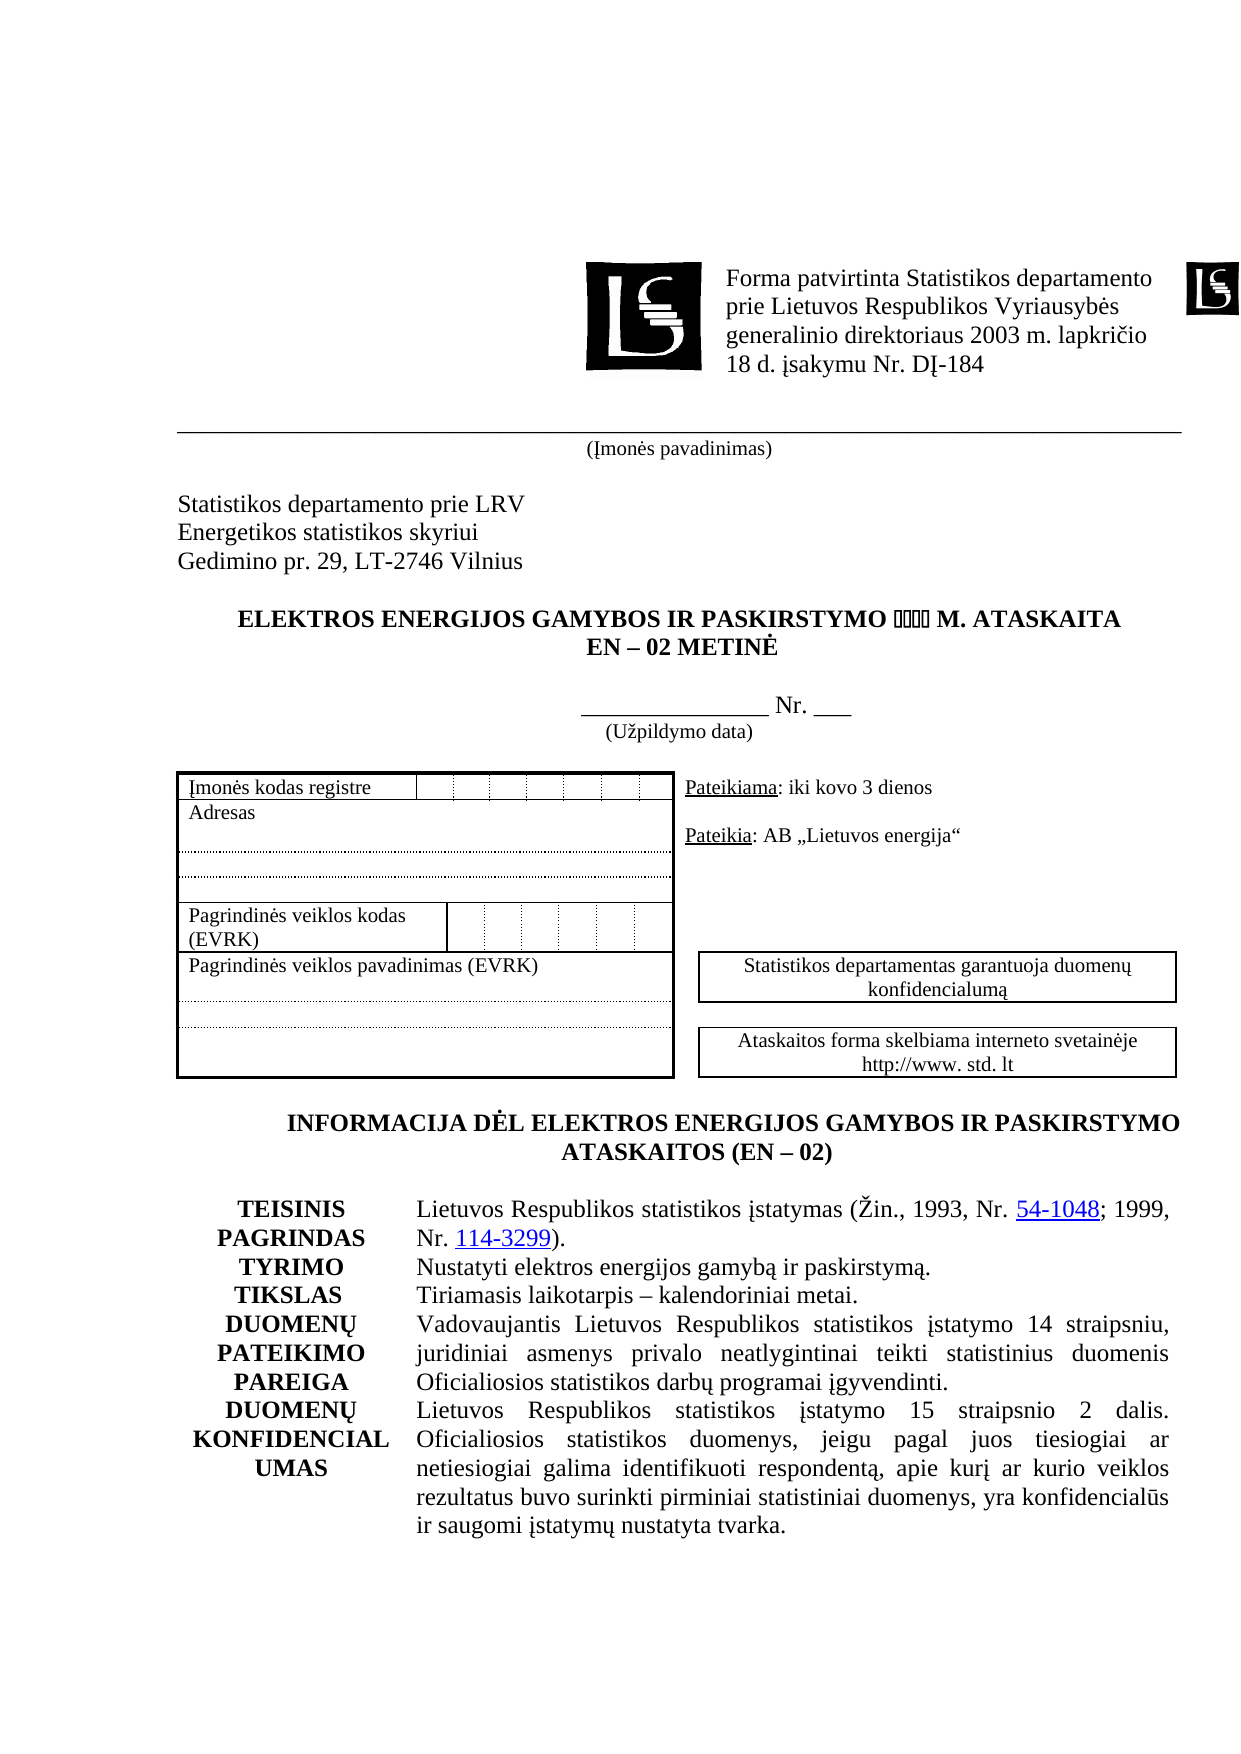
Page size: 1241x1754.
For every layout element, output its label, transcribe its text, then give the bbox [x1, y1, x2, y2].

table_header [453, 775, 490, 799]
table_header [639, 775, 672, 799]
table_cell [179, 1027, 672, 1076]
text Informacija dėl elektros energijos gamybos ir paskirstymo ataskaitos (EN – 02) [213, 1108, 1181, 1166]
text (Užpildymo data) [177, 719, 1181, 743]
table_cell [1176, 1001, 1182, 1027]
text (Įmonės pavadinimas) [177, 436, 1181, 460]
text Energetikos statistikos skyriui [177, 517, 1181, 546]
table_header [177, 263, 586, 378]
table_header Forma patvirtinta Statistikos departamento prie Lietuvos Respublikos Vyriausybės generalinio direktoriaus 2003 m. lapkričio 18 d. įsakymu Nr. DĮ-184 [714, 263, 1182, 378]
text ELEKTROS ENERGIJOS GAMYBOS IR PASKIRSTYMO  M. ATASKAITA [177, 604, 1181, 632]
table_header [564, 775, 601, 799]
table_cell [675, 1027, 698, 1076]
table_cell Statistikos departamentas garantuoja duomenų konfidencialumą [700, 953, 1175, 1001]
table_cell [179, 1001, 672, 1027]
table_header [704, 263, 714, 378]
table_cell Lietuvos Respublikos statistikos įstatymo 15 straipsnio 2 dalis. Oficialiosios statistikos duomenys, jeigu pagal juos tiesiogiai ar netiesiogiai galima identifikuoti respondentą, apie kurį ar kurio veiklos rezultatus buvo surinkti pirminiai statistiniai duomenys, yra konfidencialūs ir saugomi įstatymų nustatyta tvarka. [405, 1396, 1181, 1539]
table_cell [1176, 851, 1182, 876]
table_cell Pagrindinės veiklos pavadinimas (EVRK) [179, 953, 672, 1001]
table_cell Ataskaitos forma skelbiama interneto svetainėje http://www. std. lt [700, 1028, 1175, 1076]
table_cell Adresas [179, 800, 672, 851]
text Statistikos departamento prie LRV [177, 489, 1181, 517]
table_cell [596, 903, 634, 951]
table_cell [704, 851, 1176, 902]
table_header [490, 775, 526, 799]
table_header Lietuvos Respublikos statistikos įstatymas (Žin., 1993, Nr. 54-1048; 1999, Nr. 114-3299). [405, 1194, 1181, 1252]
table_cell Nustatyti elektros energijos gamybą ir paskirstymą. Tiriamasis laikotarpis – kalendoriniai metai. [405, 1252, 1181, 1309]
table_cell [179, 876, 672, 902]
table_cell [1176, 902, 1182, 951]
table_cell Duomenų konfidencialumas [177, 1396, 405, 1539]
table_cell [179, 851, 672, 876]
table_header [417, 775, 453, 799]
table_cell [448, 903, 484, 951]
text _______________ Nr. ___ [177, 690, 1181, 719]
table_cell Pateikia: AB „Lietuvos energija“ [675, 823, 1176, 851]
table_header [526, 775, 563, 799]
table_cell [1177, 1027, 1182, 1076]
table_cell [1177, 951, 1182, 1001]
table_header TEISINIS PAGRINDAS [177, 1194, 405, 1252]
table_cell [675, 902, 1176, 951]
table_header Įmonės kodas registre [179, 775, 416, 799]
table_cell Duomenų pateikimo pareiga [177, 1309, 405, 1396]
table_cell [675, 876, 704, 902]
table_header [601, 775, 639, 799]
table_cell [699, 1003, 1176, 1027]
table_cell [675, 951, 698, 1001]
table_cell [559, 903, 596, 951]
table_cell [521, 903, 559, 951]
table_cell [635, 903, 672, 951]
text Gedimino pr. 29, LT-2746 Vilnius [177, 546, 1181, 575]
table_cell [675, 851, 704, 876]
table_cell Pagrindinės veiklos kodas (EVRK) [179, 903, 446, 951]
table_header Pateikiama: iki kovo 3 dienos [675, 771, 1182, 823]
table_cell [1176, 823, 1182, 851]
table_cell Vadovaujantis Lietuvos Respublikos statistikos įstatymo 14 straipsniu, juridiniai asmenys privalo neatlygintinai teikti statistinius duomenis Oficialiosios statistikos darbų programai įgyvendinti. [405, 1309, 1181, 1396]
table_cell [1176, 876, 1182, 902]
table_cell [484, 903, 521, 951]
table_cell TYRIMO TIKSLAS [177, 1252, 405, 1309]
table_cell [675, 1001, 699, 1027]
text EN – 02 METINĖ [177, 632, 1181, 661]
